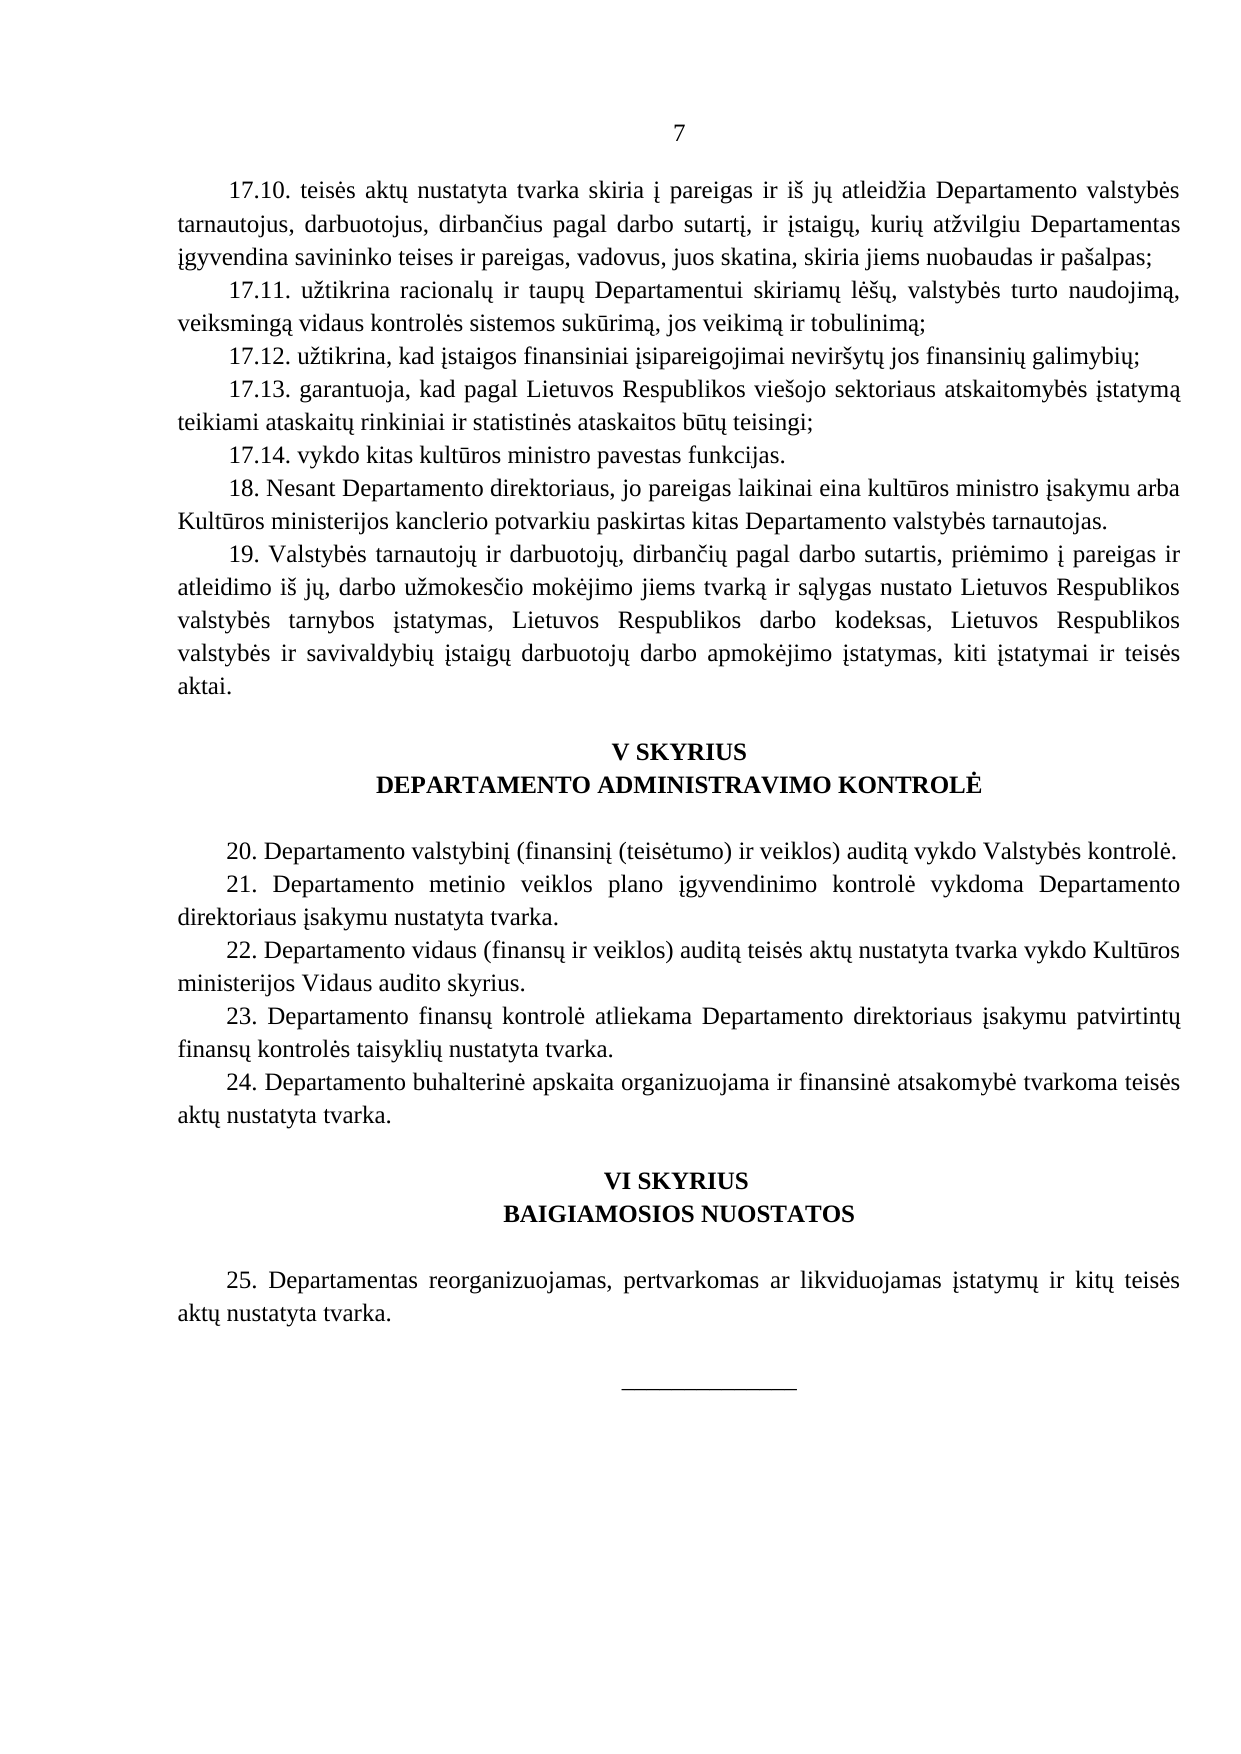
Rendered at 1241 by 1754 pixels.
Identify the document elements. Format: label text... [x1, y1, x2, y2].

text DEPARTAMENTO ADMINISTRAVIMO KONTROLĖ [177, 770, 1181, 799]
text 22. Departamento vidaus (finansų ir veiklos) auditą teisės aktų nustatyta tvarka vykdo Kultūros ministerijos Vidaus audito skyrius. [177, 935, 1181, 997]
text 25. Departamentas reorganizuojamas, pertvarkomas ar likviduojamas įstatymų ir kitų teisės aktų nustatyta tvarka. [177, 1265, 1181, 1327]
text ______________ [177, 1364, 1181, 1393]
text V SKYRIUS [177, 737, 1181, 766]
text 18. Nesant Departamento direktoriaus, jo pareigas laikinai eina kultūros ministro įsakymu arba Kultūros ministerijos kanclerio potvarkiu paskirtas kitas Departamento valstybės tarnautojas. [177, 473, 1181, 534]
text 23. Departamento finansų kontrolė atliekama Departamento direktoriaus įsakymu patvirtintų finansų kontrolės taisyklių nustatyta tvarka. [177, 1001, 1181, 1063]
text 17.14. vykdo kitas kultūros ministro pavestas funkcijas. [177, 440, 1181, 468]
text 17.11. užtikrina racionalų ir taupų Departamentui skiriamų lėšų, valstybės turto naudojimą, veiksmingą vidaus kontrolės sistemos sukūrimą, jos veikimą ir tobulinimą; [177, 275, 1181, 336]
text 17.12. užtikrina, kad įstaigos finansiniai įsipareigojimai neviršytų jos finansinių galimybių; [177, 341, 1181, 369]
text VI SKYRIUS [177, 1166, 1181, 1195]
text 17.10. teisės aktų nustatyta tvarka skiria į pareigas ir iš jų atleidžia Departamento valstybės tarnautojus, darbuotojus, dirbančius pagal darbo sutartį, ir įstaigų, kurių atžvilgiu Departamentas įgyvendina savininko teises ir pareigas, vadovus, juos skatina, skiria jiems nuobaudas ir pašalpas; [177, 176, 1181, 270]
text 19. Valstybės tarnautojų ir darbuotojų, dirbančių pagal darbo sutartis, priėmimo į pareigas ir atleidimo iš jų, darbo užmokesčio mokėjimo jiems tvarką ir sąlygas nustato Lietuvos Respublikos valstybės tarnybos įstatymas, Lietuvos Respublikos darbo kodeksas, Lietuvos Respublikos valstybės ir savivaldybių įstaigų darbuotojų darbo apmokėjimo įstatymas, kiti įstatymai ir teisės aktai. [177, 539, 1181, 700]
text 21. Departamento metinio veiklos plano įgyvendinimo kontrolė vykdoma Departamento direktoriaus įsakymu nustatyta tvarka. [177, 869, 1181, 931]
text 20. Departamento valstybinį (finansinį (teisėtumo) ir veiklos) auditą vykdo Valstybės kontrolė. [177, 836, 1181, 865]
text 17.13. garantuoja, kad pagal Lietuvos Respublikos viešojo sektoriaus atskaitomybės įstatymą teikiami ataskaitų rinkiniai ir statistinės ataskaitos būtų teisingi; [177, 374, 1181, 436]
text BAIGIAMOSIOS NUOSTATOS [177, 1199, 1181, 1228]
text 24. Departamento buhalterinė apskaita organizuojama ir finansinė atsakomybė tvarkoma teisės aktų nustatyta tvarka. [177, 1067, 1181, 1129]
